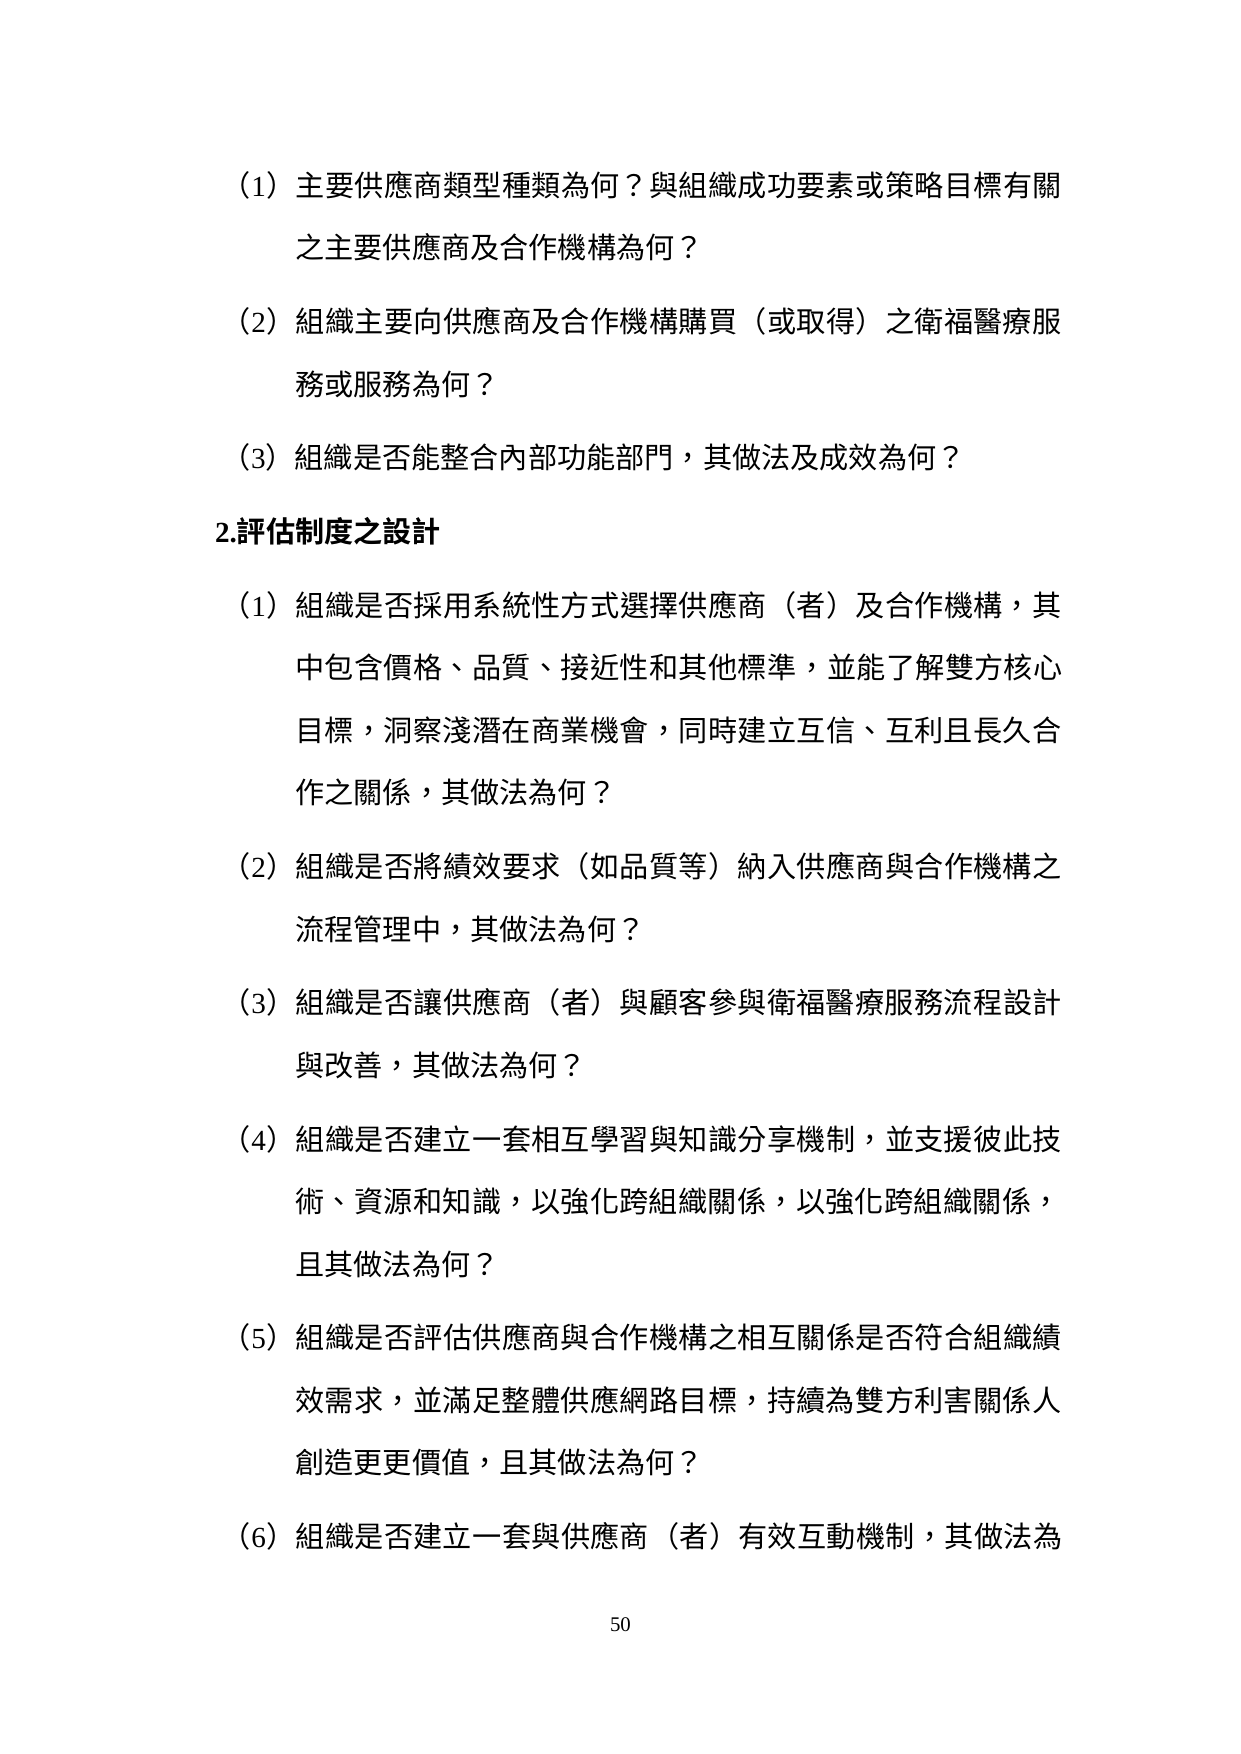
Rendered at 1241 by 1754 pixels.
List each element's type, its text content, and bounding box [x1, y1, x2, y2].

text （6）組織是否建立一套與供應商（者）有效互動機制，其做法為 [222, 1493, 1063, 1556]
text （4）組織是否建立一套相互學習與知識分享機制，並支援彼此技術、資源和知識，以強化跨組織關係，以強化跨組織關係，且其做法為何？ [222, 1096, 1063, 1283]
text （5）組織是否評估供應商與合作機構之相互關係是否符合組織績效需求，並滿足整體供應網路目標，持續為雙方利害關係人創造更更價值，且其做法為何？ [222, 1294, 1063, 1482]
text 2.評估制度之設計 [215, 488, 1063, 551]
text （3）組織是否讓供應商（者）與顧客參與衛福醫療服務流程設計與改善，其做法為何？ [222, 959, 1063, 1084]
text （2）組織是否將績效要求（如品質等）納入供應商與合作機構之流程管理中，其做法為何？ [222, 823, 1063, 948]
text （1）組織是否採用系統性方式選擇供應商（者）及合作機構，其中包含價格、品質、接近性和其他標準，並能了解雙方核心目標，洞察淺潛在商業機會，同時建立互信、互利且長久合作之關係，其做法為何？ [222, 562, 1063, 812]
text （2）組織主要向供應商及合作機構購買（或取得）之衛福醫療服務或服務為何？ [222, 278, 1063, 403]
text （1）主要供應商類型種類為何？與組織成功要素或策略目標有關之主要供應商及合作機構為何？ [222, 142, 1063, 267]
text （3）組織是否能整合內部功能部門，其做法及成效為何？ [222, 414, 1063, 477]
